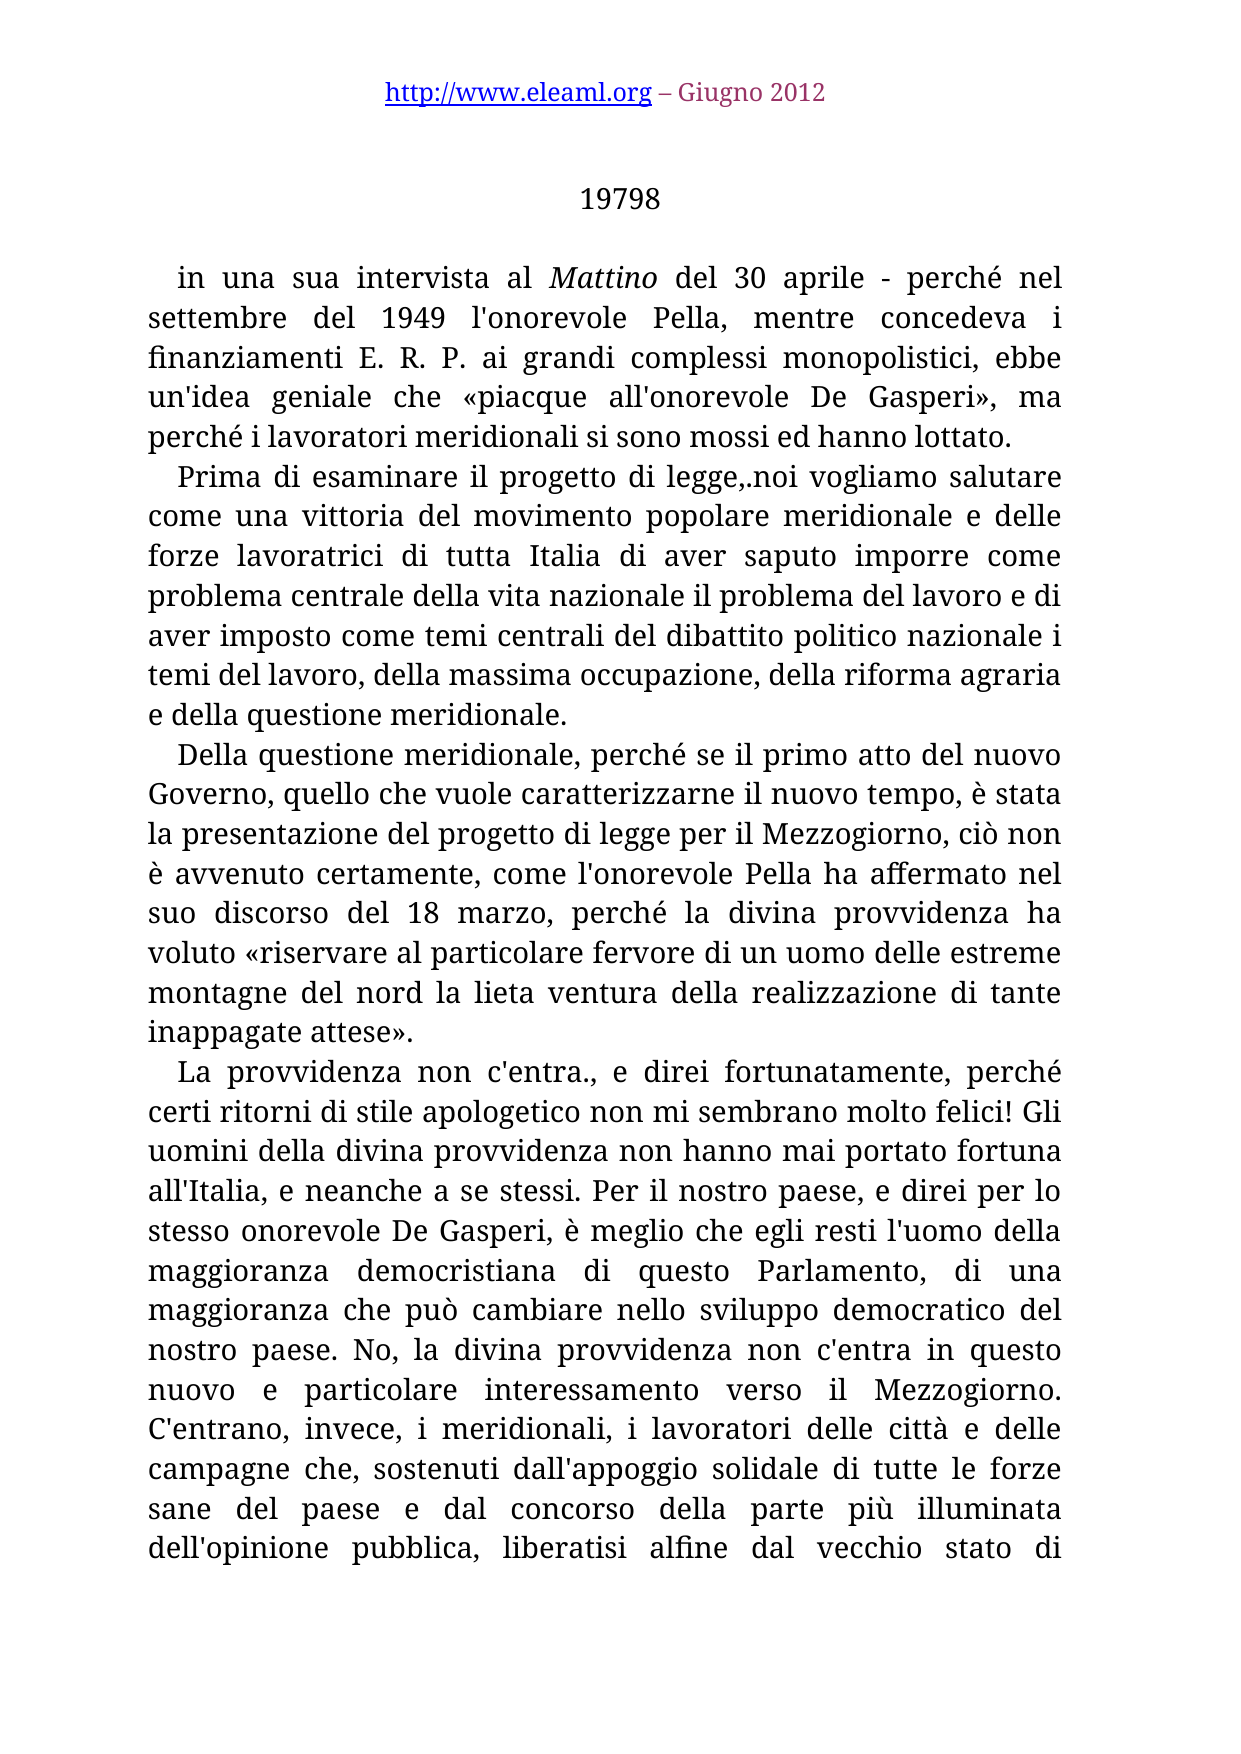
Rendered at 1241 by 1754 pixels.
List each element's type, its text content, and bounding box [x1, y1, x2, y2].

text 19798 [148, 178, 1063, 218]
text in una sua intervista al Mattino del 30 aprile - perché nel settembre del 1949 l'onorevole Pella, mentre concedeva i finanziamenti E. R. P. ai grandi complessi monopolistici, ebbe un'idea geniale che «piacque all'onorevole De Gasperi», ma perché i lavoratori meridionali si sono mossi ed hanno lottato. [148, 258, 1063, 456]
text Prima di esaminare il progetto di legge,.noi vogliamo salutare come una vittoria del movimento popolare meridionale e delle forze lavoratrici di tutta Italia di aver saputo imporre come problema centrale della vita nazionale il problema del lavoro e di aver imposto come temi centrali del dibattito politico nazionale i temi del lavoro, della massima occupazione, della riforma agraria e della questione meridionale. [148, 456, 1063, 734]
text La provvidenza non c'entra., e direi fortunatamente, perché certi ritorni di stile apologetico non mi sembrano molto felici! Gli uomini della divina provvidenza non hanno mai portato fortuna all'Italia, e neanche a se stessi. Per il nostro paese, e direi per lo stesso onorevole De Gasperi, è meglio che egli resti l'uomo della maggioranza democristiana di questo Parlamento, di una maggioranza che può cambiare nello sviluppo democratico del nostro paese. No, la divina provvidenza non c'entra in questo nuovo e particolare interessamento verso il Mezzogiorno. C'entrano, invece, i meridionali, i lavoratori delle città e delle campagne che, sostenuti dall'appoggio solidale di tutte le forze sane del paese e dal concorso della parte più illuminata dell'opinione pubblica, liberatisi alfine dal vecchio stato di [148, 1051, 1063, 1567]
text Della questione meridionale, perché se il primo atto del nuovo Governo, quello che vuole caratterizzarne il nuovo tempo, è stata la presentazione del progetto di legge per il Mezzogiorno, ciò non è avvenuto certamente, come l'onorevole Pella ha affermato nel suo discorso del 18 marzo, perché la divina provvidenza ha voluto «riservare al particolare fervore di un uomo delle estreme montagne del nord la lieta ventura della realizzazione di tante inappagate attese». [148, 734, 1063, 1051]
